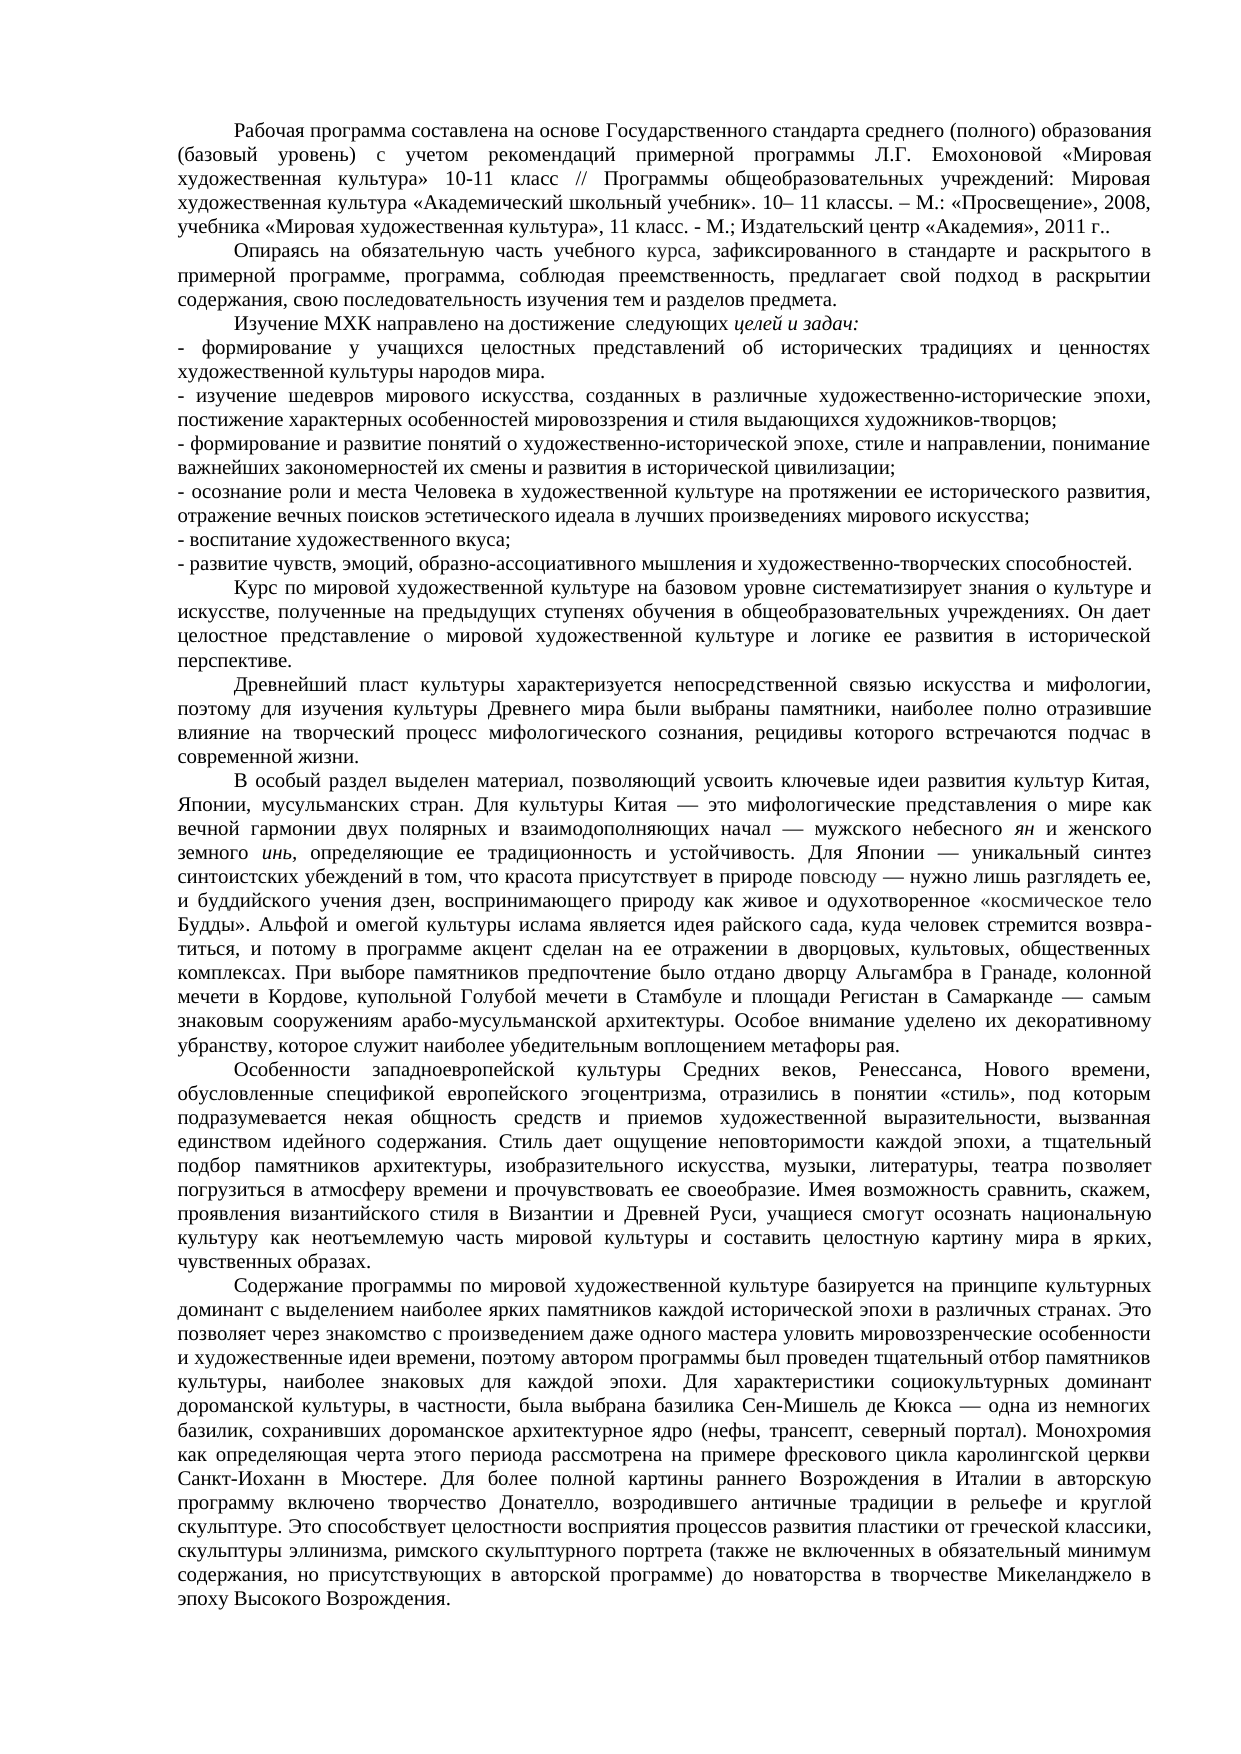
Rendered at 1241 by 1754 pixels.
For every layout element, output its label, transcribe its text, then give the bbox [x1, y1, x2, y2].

text Древнейший пласт культуры характеризуется непосред­ственной связью искусства и мифологии, поэтому для изуче­ния культуры Древнего мира были выбраны памятники, наибо­лее полно отразившие влияние на творческий процесс мифоло­гического сознания, рецидивы которого встречаются подчас в современной жизни. [177, 672, 1152, 768]
text - изучение шедевров мирового искусства, созданных в различные художественно-исторические эпохи, постижение характерных особенностей мировоззрения и стиля выдающихся художников-творцов; [177, 383, 1152, 431]
text - развитие чувств, эмоций, образно-ассоциативного мышления и художественно-творческих способностей. [177, 551, 1152, 575]
text Особенности западноевропейской культуры Средних веков, Ренессанса, Нового времени, обусловленные спецификой евро­пейского эгоцентризма, отразились в понятии «стиль», под которым подразумевается некая общность средств и приемов художественной выразительности, вызванная единством идей­ного содержания. Стиль дает ощущение неповторимости каж­дой эпохи, а тщательный подбор памятников архитектуры, изобразительного искусства, музыки, литературы, театра по­зволяет погрузиться в атмосферу времени и прочувствовать ее своеобразие. Имея возможность сравнить, скажем, проявления византийского стиля в Византии и Древней Руси, учащиеся смо­гут осознать национальную культуру как неотъемлемую часть мировой культуры и составить целостную картину мира в яр­ких, чувственных образах. [177, 1057, 1152, 1273]
text - формирование у учащихся целостных представлений об исторических традициях и ценностях художественной культуры народов мира. [177, 335, 1152, 383]
text Изучение МХК направлено на достижение следующих целей и задач: [177, 311, 1152, 335]
text - воспитание художественного вкуса; [177, 527, 1152, 551]
text Курс по мировой художественной культуре на базовом уров­не систематизирует знания о культуре и искусстве, получен­ные на предыдущих ступенях обучения в общеобразовательных учреждениях. Он дает целостное представление о мировой художественной культуре и логике ее развития в исторической перспективе. [177, 575, 1152, 672]
text В особый раздел выделен материал, позволяющий усвоить ключевые идеи развития культур Китая, Японии, мусульман­ских стран. Для культуры Китая — это мифологические пред­ставления о мире как вечной гармонии двух полярных и взаимодополняющих начал — мужского небесного ян и жен­ского земного инь, определяющие ее традиционность и устой­чивость. Для Японии — уникальный синтез синтоистских убеждений в том, что красота присутствует в природе повсю­ду — нужно лишь разглядеть ее, и буддийского учения дзен, воспринимающего природу как живое и одухотворенное «кос­мическое тело Будды». Альфой и омегой культуры ислама является идея райского сада, куда человек стремится возвра­титься, и потому в программе акцент сделан на ее отражении в дворцовых, культовых, общественных комплексах. При выборе памятников предпочтение было отдано дворцу Альгам­бра в Гранаде, колонной мечети в Кордове, купольной Голу­бой мечети в Стамбуле и площади Регистан в Самарканде — самым знаковым сооружениям арабо-мусульманской архитек­туры. Особое внимание уделено их декоративному убранству, которое служит наиболее убедительным воплощением мета­форы рая. [177, 768, 1152, 1057]
text Содержание программы по мировой художественной куль­туре базируется на принципе культурных доминант с выделе­нием наиболее ярких памятников каждой исторической эпо­хи в различных странах. Это позволяет через знакомство с про­изведением даже одного мастера уловить мировоззренческие особенности и художественные идеи времени, поэтому автором программы был проведен тщательный отбор памятников куль­туры, наиболее знаковых для каждой эпохи. Для характери­стики социокультурных доминант дороманской культуры, в частности, была выбрана базилика Сен-Мишель де Кюкса — одна из немногих базилик, сохранивших дороманское архи­тектурное ядро (нефы, трансепт, северный портал). Монохромия как определяющая черта этого периода рассмотрена на примере фрескового цикла каролингской церкви Санкт-Иоханн в Мюстере. Для более полной картины раннего Воз­рождения в Италии в авторскую программу включено твор­чество Донателло, возродившего античные традиции в релье­фе и круглой скульптуре. Это способствует целостности вос­приятия процессов развития пластики от греческой класси­ки, скульптуры эллинизма, римского скульптурного портре­та (также не включенных в обязательный минимум содержа­ния, но присутствующих в авторской программе) до новатор­ства в творчестве Микеланджело в эпоху Высокого Возрожде­ния. [177, 1273, 1152, 1610]
text - осознание роли и места Человека в художественной культуре на протяжении ее исторического развития, отражение вечных поисков эстетического идеала в лучших произведениях мирового искусства; [177, 479, 1152, 527]
text Опираясь на обязательную часть учебного курса, зафикси­рованного в стандарте и раскрытого в примерной программе, программа, соблюдая преемственность, предлагает свой подход в раскрытии содержания, свою последовательность изучения тем и разделов предмета. [177, 238, 1152, 311]
text Рабочая программа составлена на основе Государственного стандарта сред­него (полного) образования (базовый уровень) с учетом рекомен­даций примерной программы Л.Г. Емохоновой «Мировая художественная культура» 10-11 класс // Программы общеобразовательных учреждений: Мировая художественная культура «Академический школьный учебник». 10– 11 классы. – М.: «Просвещение», 2008, учебника «Мировая художественная культура», 11 класс. - М.; Издательский центр «Академия», 2011 г.. [177, 118, 1152, 238]
text - формирование и развитие понятий о художественно-исторической эпохе, стиле и направлении, понимание важнейших закономерностей их смены и развития в исторической цивилизации; [177, 431, 1152, 479]
